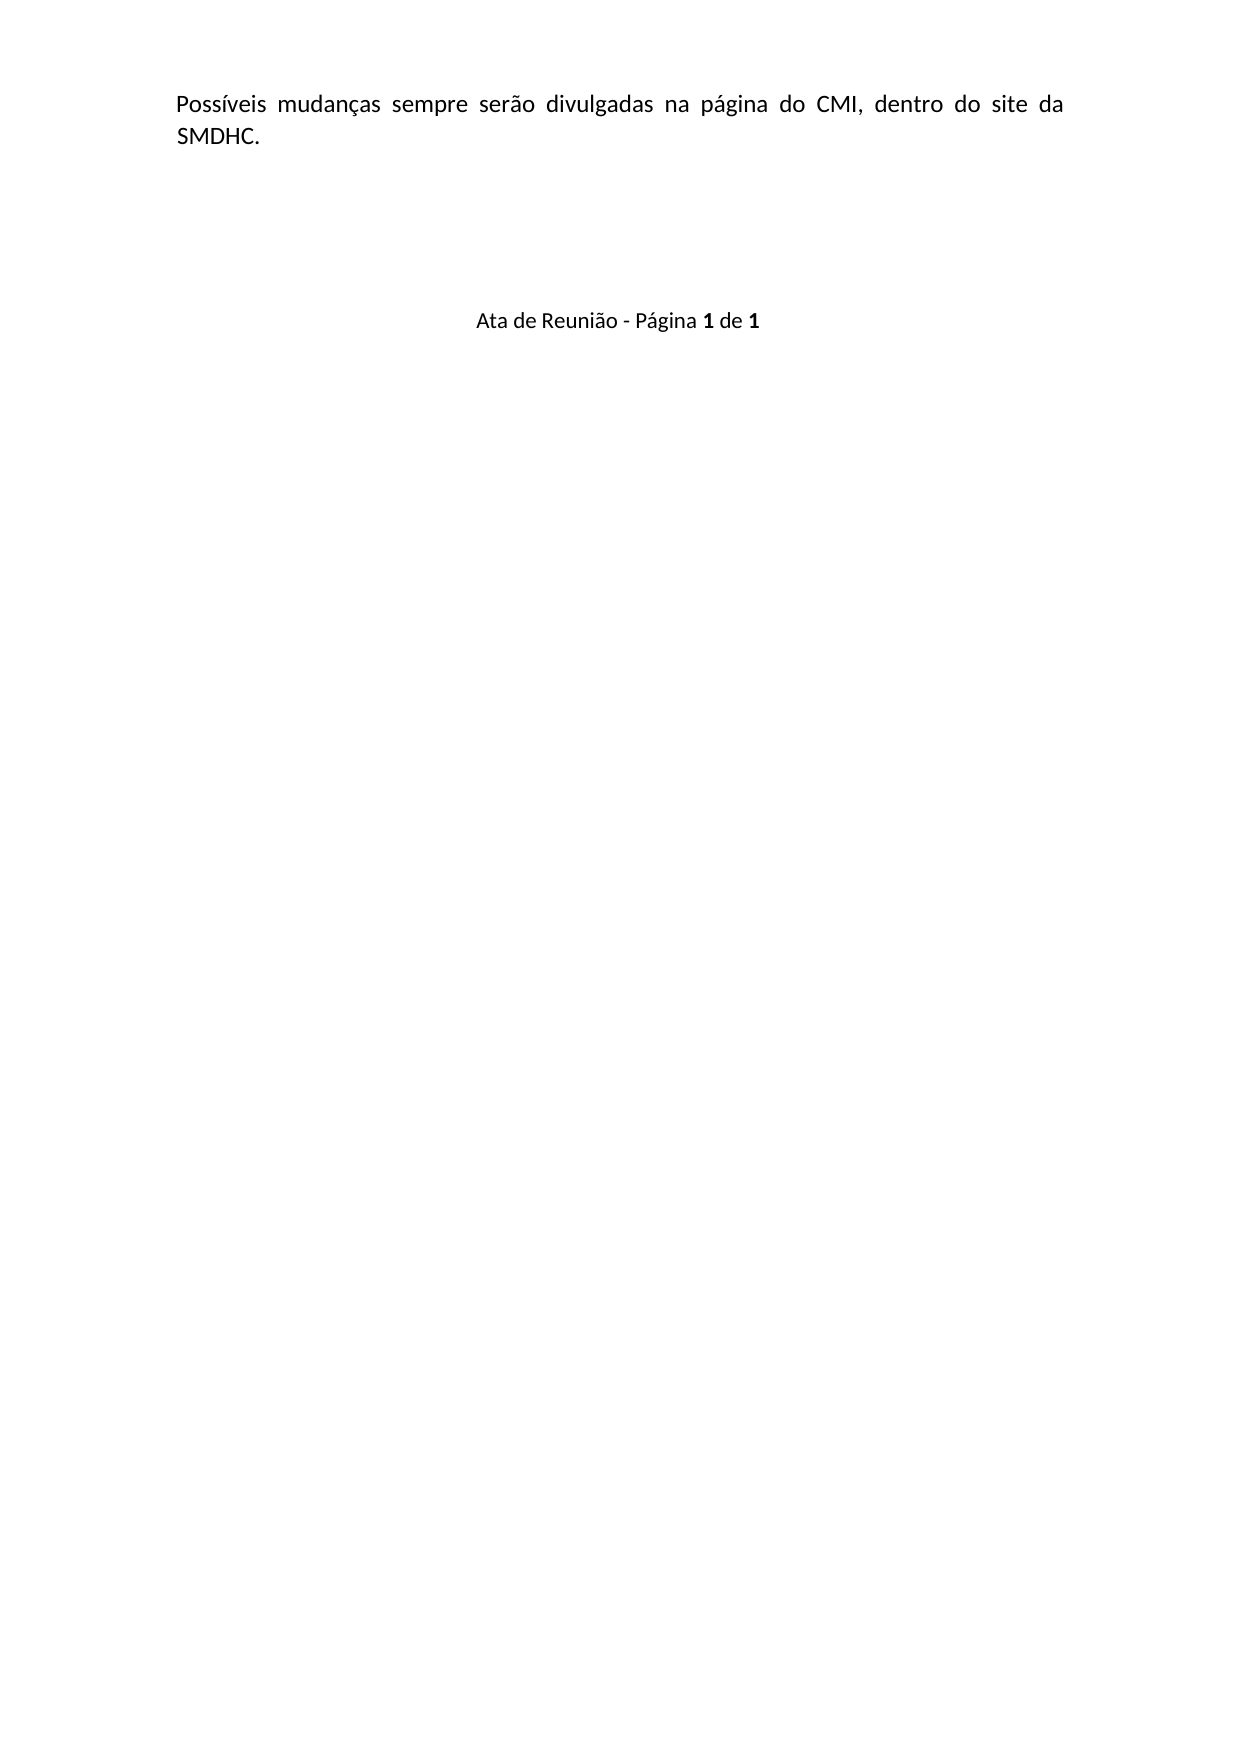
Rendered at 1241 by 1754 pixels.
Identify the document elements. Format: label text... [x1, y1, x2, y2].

text Ata de Reunião - Página 1 de 1 [177, 307, 1063, 335]
text Possíveis mudanças sempre serão divulgadas na página do CMI, dentro do site da SMDHC. [176, 88, 1065, 151]
